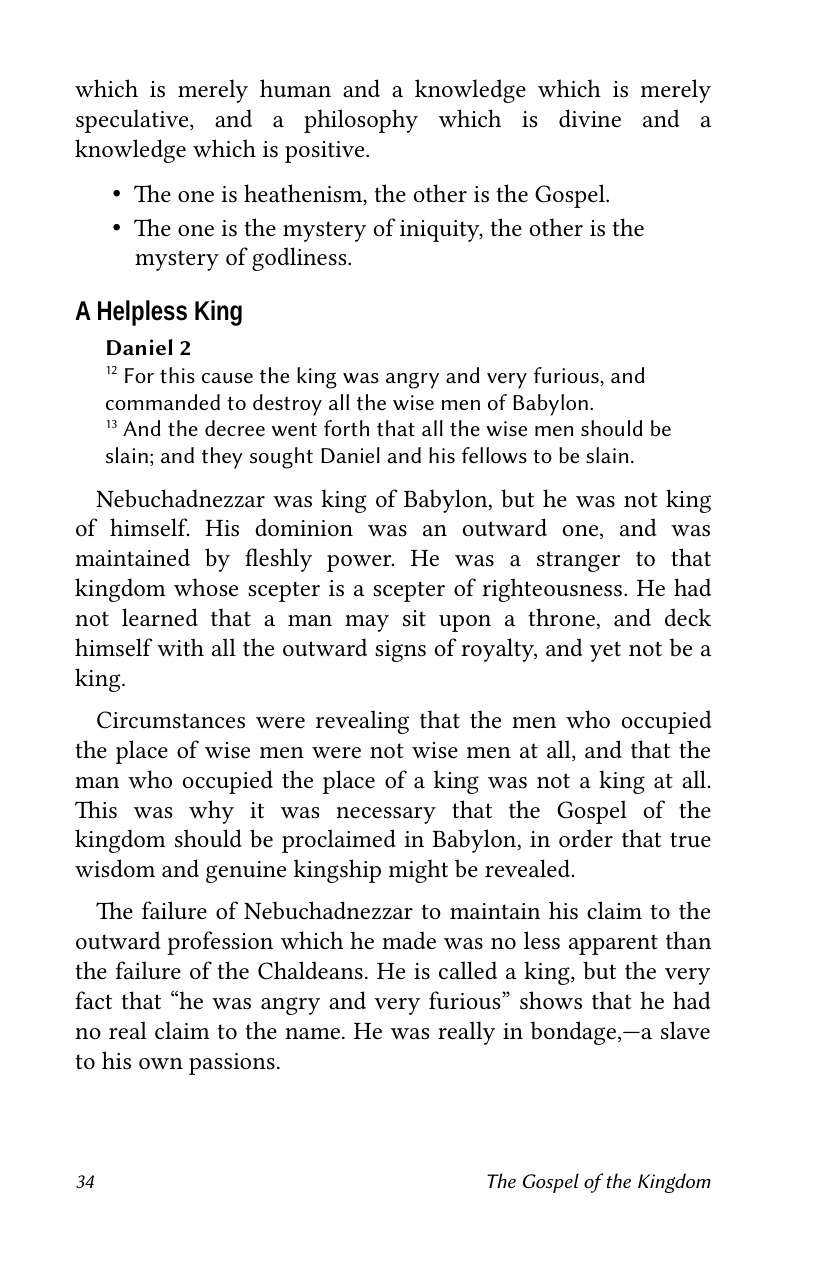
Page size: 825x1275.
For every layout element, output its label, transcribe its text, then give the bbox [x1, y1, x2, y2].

text Nebuchadnezzar was king of Babylon, but he was not king of himself. His dominion was an outward one, and was maintained by fleshly power. He was a stranger to that kingdom whose scepter is a scepter of righteousness. He had not learned that a man may sit upon a throne, and deck himself with all the outward signs of royalty, and yet not be a king. [75, 484, 712, 692]
subtitle A Helpless King [75, 295, 712, 326]
text which is merely human and a knowledge which is merely speculative, and a philosophy which is divine and a knowledge which is positive. [75, 75, 712, 163]
list The one is heathenism, the other is the Gospel. [112, 180, 712, 208]
text 13 And the decree went forth that all the wise men should be slain; and they sought Daniel and his fellows to be slain. [105, 416, 682, 469]
text Daniel 2 [105, 335, 712, 361]
text 12 For this cause the king was angry and very furious, and commanded to destroy all the wise men of Babylon. [105, 363, 682, 416]
text Circumstances were revealing that the men who occupied the place of wise men were not wise men at all, and that the man who occupied the place of a king was not a king at all. This was why it was necessary that the Gospel of the kingdom should be proclaimed in Babylon, in order that true wisdom and genuine kingship might be revealed. [75, 706, 712, 884]
text The failure of Nebuchadnezzar to maintain his claim to the outward profession which he made was no less apparent than the failure of the Chaldeans. He is called a king, but the very fact that “he was angry and very furious” shows that he had no real claim to the name. He was really in bondage,—a slave to his own passions. [75, 897, 712, 1075]
list The one is the mystery of iniquity, the other is the mystery of godliness. [112, 214, 712, 271]
